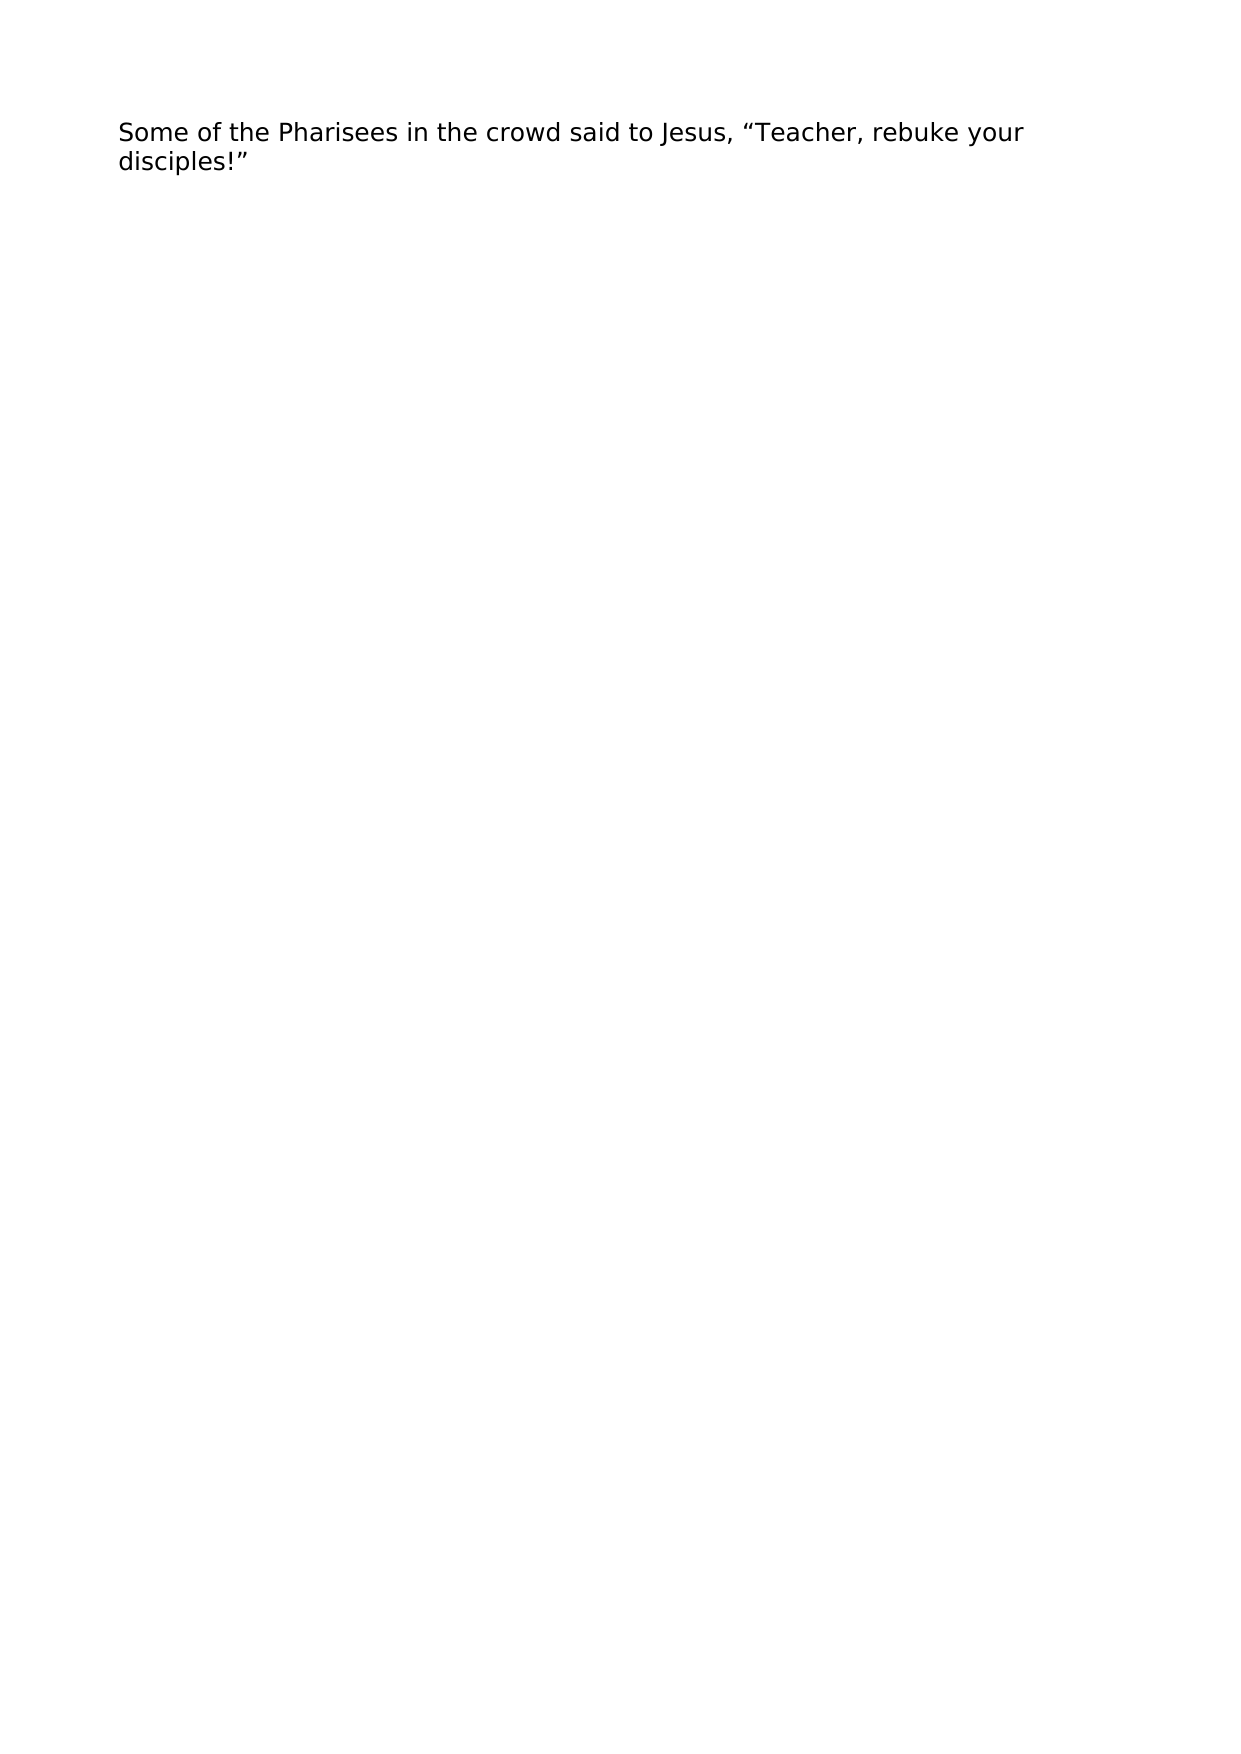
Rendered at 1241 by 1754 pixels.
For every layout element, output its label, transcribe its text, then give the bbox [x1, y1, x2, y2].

text Some of the Pharisees in the crowd said to Jesus, “Teacher, rebuke your disciples!” [118, 118, 1122, 176]
